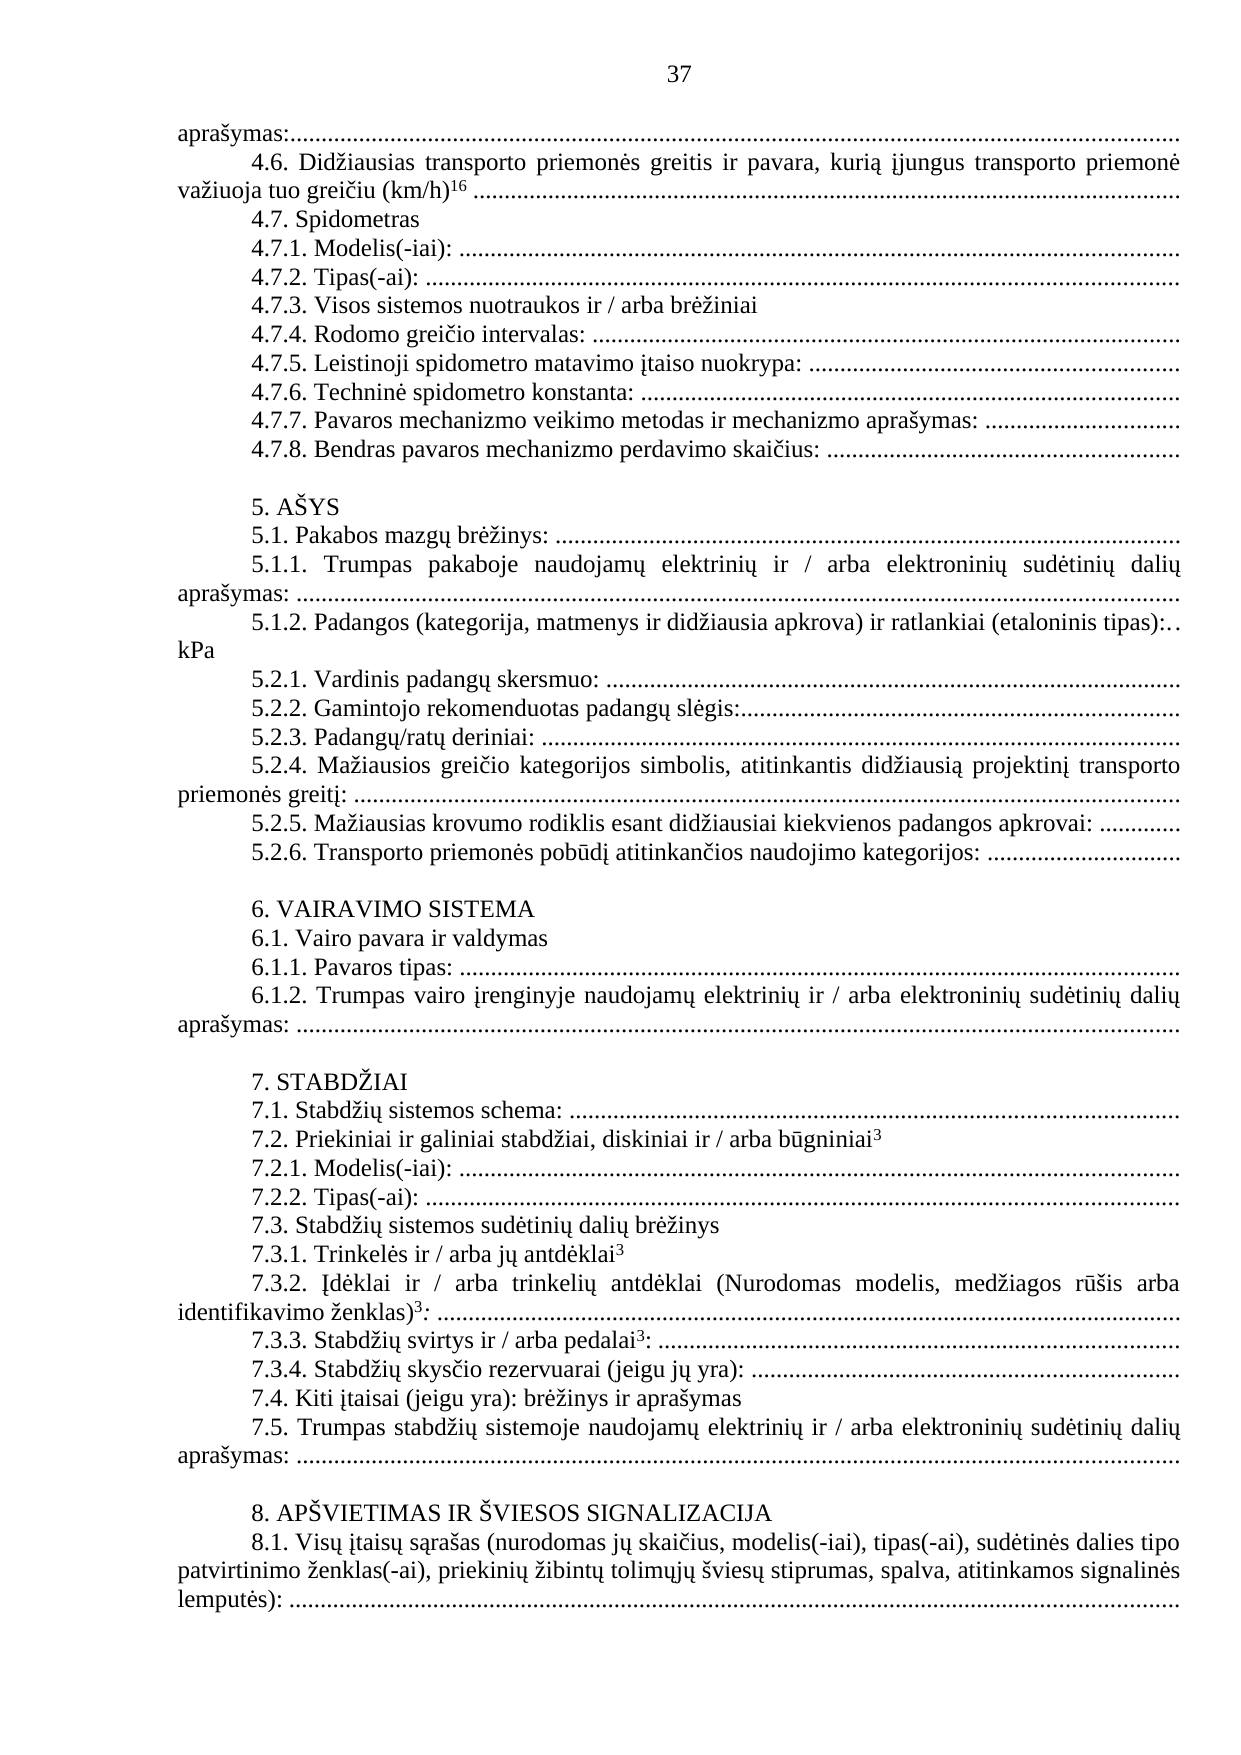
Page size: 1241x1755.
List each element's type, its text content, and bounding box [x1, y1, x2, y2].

text 6. VAIRAVIMO SISTEMA [177, 894, 1181, 923]
text 7.2.1. Modelis(-iai): [177, 1153, 1181, 1182]
text 4.5.1. Trumpas transmisijai naudojamų elektrinių ir/arba elektroninių sudėtinių dalių aprašymas: [177, 118, 1181, 147]
text 6.1.1. Pavaros tipas: [177, 952, 1181, 981]
text 5.2.5. Mažiausias krovumo rodiklis esant didžiausiai kiekvienos padangos apkrovai: [177, 808, 1181, 837]
text 7.2.2. Tipas(-ai): [177, 1182, 1181, 1211]
text 5. AŠYS [177, 492, 1181, 521]
text 7.3.1. Trinkelės ir / arba jų antdėklai3 [177, 1239, 1181, 1268]
text 5.2.4. Mažiausios greičio kategorijos simbolis, atitinkantis didžiausią projektinį transporto priemonės greitį: [177, 751, 1181, 808]
text 5.2.6. Transporto priemonės pobūdį atitinkančios naudojimo kategorijos: [177, 837, 1181, 866]
text 6.1. Vairo pavara ir valdymas [177, 923, 1181, 952]
text 7.3.2. Įdėklai ir / arba trinkelių antdėklai (Nurodomas modelis, medžiagos rūšis arba identifikavimo ženklas)3: [177, 1268, 1181, 1326]
text 7. STABDŽIAI [177, 1067, 1181, 1096]
text 7.3. Stabdžių sistemos sudėtinių dalių brėžinys [177, 1211, 1181, 1239]
text 8. APŠVIETIMAS IR ŠVIESOS SIGNALIZACIJA [177, 1498, 1181, 1527]
text 7.1. Stabdžių sistemos schema: [177, 1096, 1181, 1124]
text 5.1.2. Padangos (kategorija, matmenys ir didžiausia apkrova) ir ratlankiai (etaloninis tipas): kPa [177, 607, 1181, 664]
text 4.7.6. Techninė spidometro konstanta: [177, 377, 1181, 406]
text 4.7.4. Rodomo greičio intervalas: [177, 319, 1181, 348]
text 7.5. Trumpas stabdžių sistemoje naudojamų elektrinių ir / arba elektroninių sudėtinių dalių aprašymas: [177, 1412, 1181, 1469]
text 7.4. Kiti įtaisai (jeigu yra): brėžinys ir aprašymas [177, 1383, 1181, 1412]
text 7.3.3. Stabdžių svirtys ir / arba pedalai3: [177, 1326, 1181, 1354]
text 8.1. Visų įtaisų sąrašas (nurodomas jų skaičius, modelis(-iai), tipas(-ai), sudėtinės dalies tipo patvirtinimo ženklas(-ai), priekinių žibintų tolimųjų šviesų stiprumas, spalva, atitinkamos signalinės lemputės): [177, 1527, 1181, 1613]
text 4.7.7. Pavaros mechanizmo veikimo metodas ir mechanizmo aprašymas: [177, 406, 1181, 434]
text 5.1.1. Trumpas pakaboje naudojamų elektrinių ir / arba elektroninių sudėtinių dalių aprašymas: [177, 549, 1181, 607]
text 4.7.5. Leistinoji spidometro matavimo įtaiso nuokrypa: [177, 348, 1181, 377]
text 4.7.2. Tipas(-ai): [177, 262, 1181, 291]
text 5.2.1. Vardinis padangų skersmuo: [177, 664, 1181, 693]
text 4.7. Spidometras [177, 204, 1181, 233]
text 7.2. Priekiniai ir galiniai stabdžiai, diskiniai ir / arba būgniniai3 [177, 1124, 1181, 1153]
text 5.2.3. Padangų/ratų deriniai: [177, 722, 1181, 751]
text 4.7.1. Modelis(-iai): [177, 233, 1181, 262]
text 5.2.2. Gamintojo rekomenduotas padangų slėgis: [177, 693, 1181, 722]
text 4.6. Didžiausias transporto priemonės greitis ir pavara, kurią įjungus transporto priemonė važiuoja tuo greičiu (km/h)16 [177, 147, 1181, 204]
text 5.1. Pakabos mazgų brėžinys: [177, 521, 1181, 549]
text 4.7.8. Bendras pavaros mechanizmo perdavimo skaičius: [177, 434, 1181, 463]
text 7.3.4. Stabdžių skysčio rezervuarai (jeigu jų yra): [177, 1354, 1181, 1383]
text 6.1.2. Trumpas vairo įrenginyje naudojamų elektrinių ir / arba elektroninių sudėtinių dalių aprašymas: [177, 981, 1181, 1038]
text 4.7.3. Visos sistemos nuotraukos ir / arba brėžiniai [177, 291, 1181, 319]
